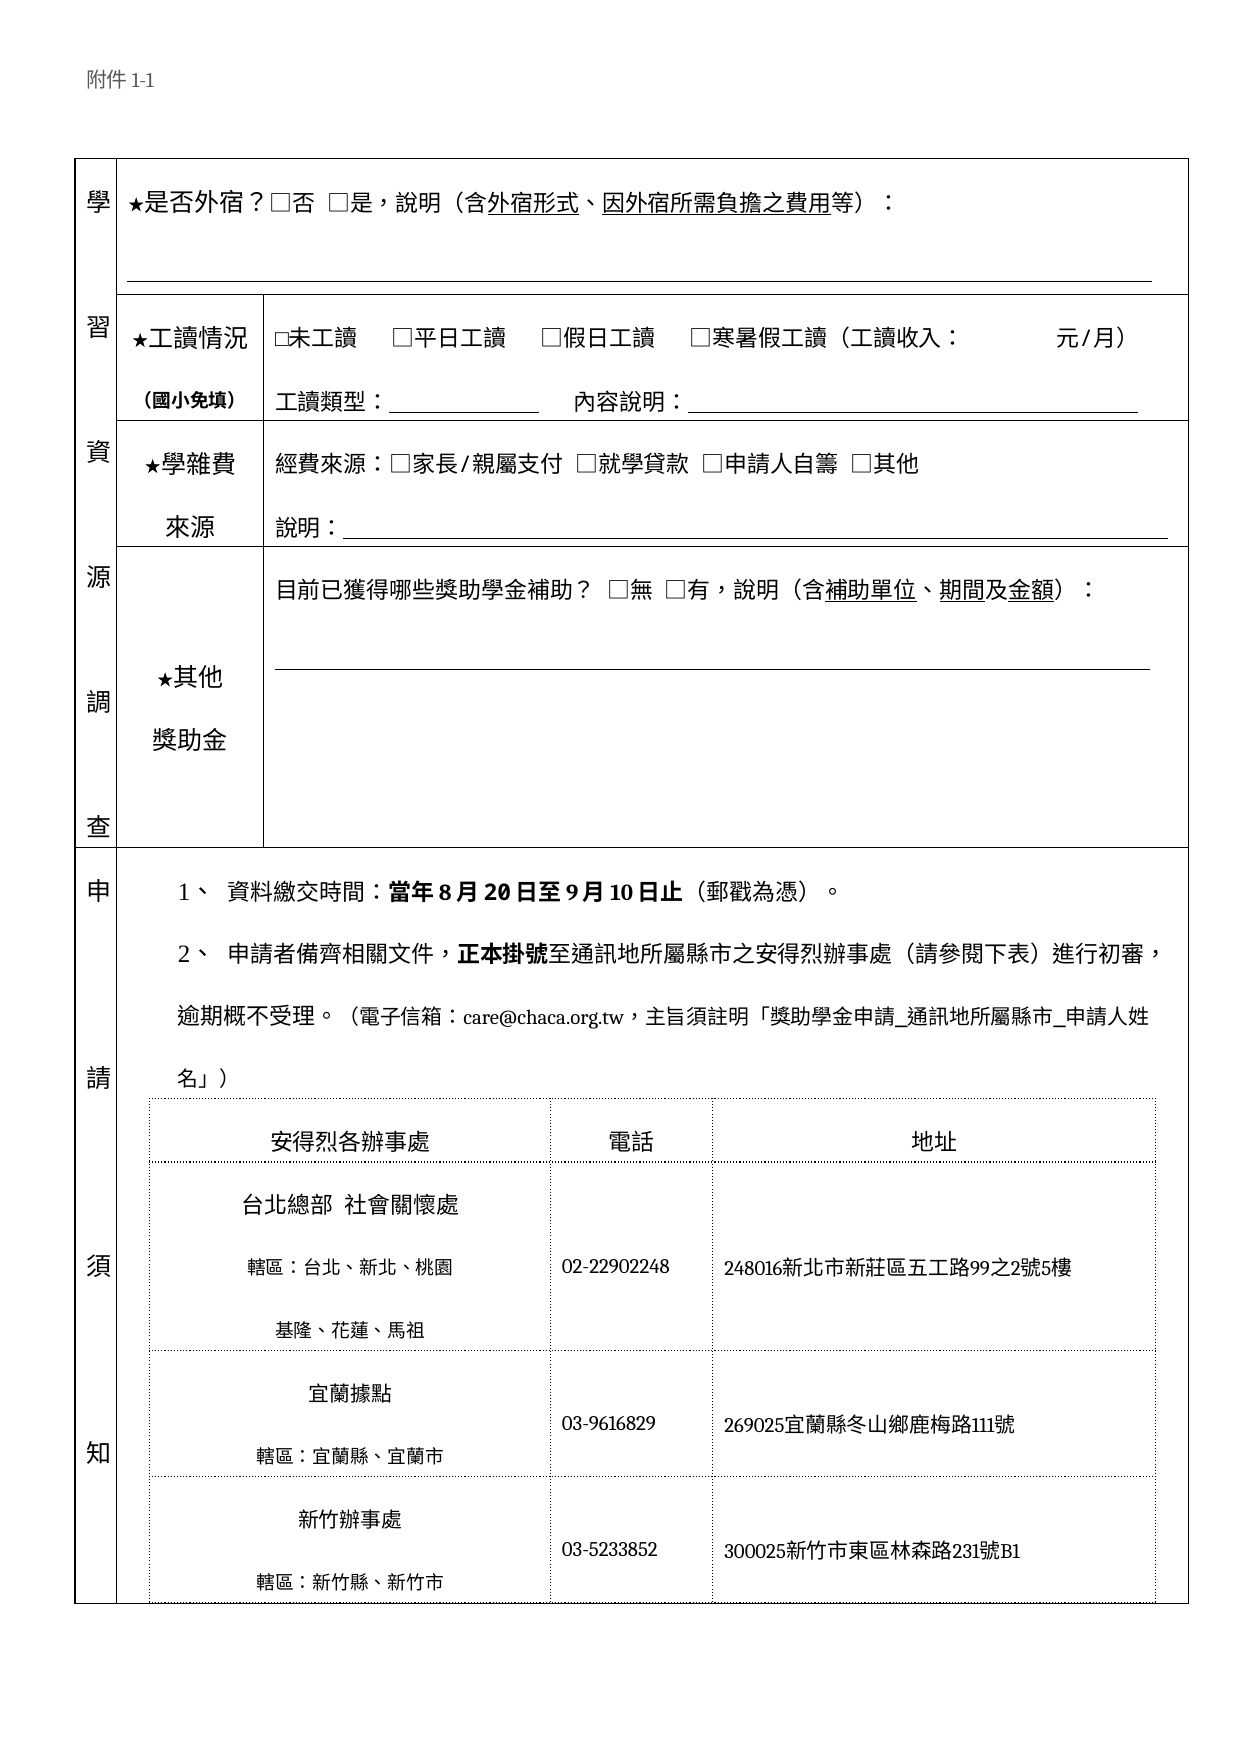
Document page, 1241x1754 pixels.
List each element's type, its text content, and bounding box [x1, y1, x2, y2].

table_cell 02-22902248 [550, 1161, 713, 1350]
table_cell □未工讀 □平日工讀 □假日工讀 □寒暑假工讀（工讀收入： 元/月） 工讀類型：＿＿＿＿＿＿ 內容說明：＿＿＿＿＿＿＿＿＿＿＿＿＿＿＿＿＿＿ [264, 295, 1188, 420]
table_cell 新竹辦事處 轄區：新竹縣、新竹市 [149, 1476, 550, 1602]
table_cell 工讀情況 （國小免填） [117, 295, 263, 420]
table_cell 其他 獎助金 [117, 547, 263, 847]
table_header 學 習 資 源 調 查 [76, 159, 116, 847]
table_cell 學雜費 來源 [117, 421, 263, 546]
table_cell 目前已獲得哪些獎助學金補助？ □無 □有，說明（含補助單位、期間及金額）： ＿＿＿＿＿＿＿＿＿＿＿＿＿＿＿＿＿＿＿＿＿＿＿＿＿＿＿＿＿＿＿＿＿＿＿ [264, 547, 1188, 847]
table_cell 248016新北市新莊區五工路99之2號5樓 [713, 1161, 1156, 1350]
table_header 是否外宿？□否 □是，說明（含外宿形式、因外宿所需負擔之費用等）： ＿＿＿＿＿＿＿＿＿＿＿＿＿＿＿＿＿＿＿＿＿＿＿＿＿＿＿＿＿＿＿＿＿＿＿＿＿＿＿＿＿ [117, 159, 1188, 294]
table_cell 03-5233852 [550, 1476, 713, 1602]
table_cell 資料繳交時間：當年8月20日至9月10日止（郵戳為憑）。 申請者備齊相關文件，正本掛號至通訊地所屬縣市之安得烈辦事處（請參閱下表）進行初審，逾期概不受理。（電子信箱：care@chaca.org.tw，主旨須註明「獎助學金申請_通訊地所屬縣市_申請人姓名」） 審核結果通知：於當年11月10日，以郵寄、電話簡訊或E-mail通知獲獎助學生；獲獎助學生之「獎助餐會」相關日期及資訊將另行通知。（未獲獎助者，不另行通知） 獲本會獎助培育學生之義務： 須於次年2月10日前繳交第一學期「學習分享信」（撰寫格式將另行通知），未如期繳交者，將失去下次申請資格。 需於培育期間至少擇一參加本會舉辦之活動，如下：獎助餐會、暑期-生命成長營（國小/國中梯次之學員，或擔任隊輔）、暑期-飛颺營（高中/大學梯次之學員），或安排時間至本會擔任志工。 須自行規劃時間參與具學習意義之志工服務，並於次年申請時檢附「志工服務時數」證明。 [117, 848, 1188, 1603]
table_header 地址 [713, 1098, 1156, 1161]
table_cell 03-9616829 [550, 1350, 713, 1476]
table_cell 申 請 須 知 [76, 848, 116, 1603]
table_header 安得烈各辦事處 [149, 1098, 550, 1161]
text 附件1-1 [86, 63, 166, 93]
table_cell 300025新竹市東區林森路231號B1 [713, 1476, 1156, 1602]
table_header 電話 [550, 1098, 713, 1161]
table_cell 269025宜蘭縣冬山鄉鹿梅路111號 [713, 1350, 1156, 1476]
table_cell 經費來源：□家長/親屬支付 □就學貸款 □申請人自籌 □其他 說明：＿＿＿＿＿＿＿＿＿＿＿＿＿＿＿＿＿＿＿＿＿＿＿＿＿＿＿＿＿＿＿＿＿ [264, 421, 1188, 546]
table_cell 宜蘭據點 轄區：宜蘭縣、宜蘭市 [149, 1350, 550, 1476]
table_cell 台北總部 社會關懷處 轄區：台北、新北、桃園 基隆、花蓮、馬祖 [149, 1161, 550, 1350]
